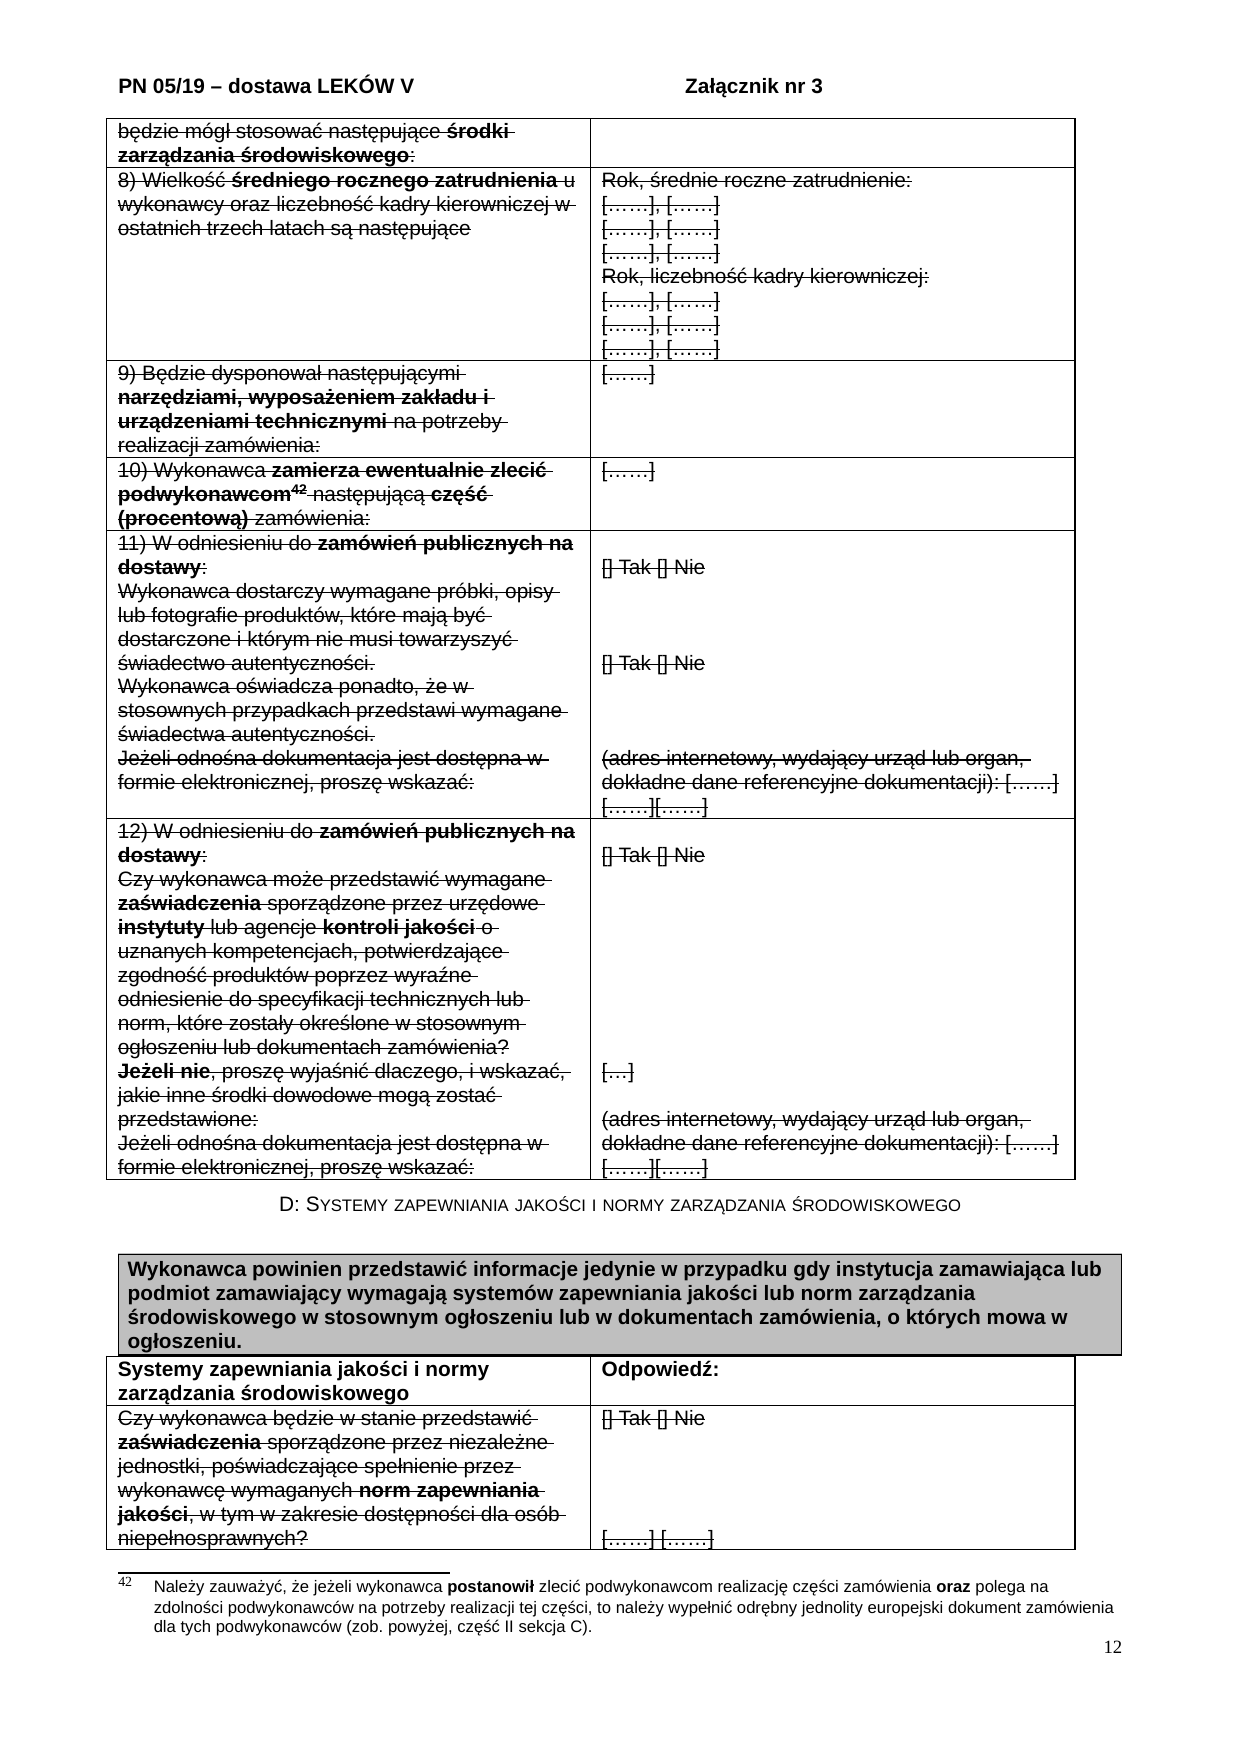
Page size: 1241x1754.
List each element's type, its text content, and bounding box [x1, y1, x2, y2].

table_header Odpowiedź: [591, 1357, 1074, 1404]
table_cell [] Tak [] Nie [……] [……] [591, 1406, 1074, 1549]
table_cell Rok, średnie roczne zatrudnienie: [……], [……] [……], [……] [……], [……] Rok, liczebność kadry kierowniczej: [……], [……] [……], [……] [……], [……] [591, 168, 1074, 360]
table_cell 10) Wykonawca zamierza ewentualnie zlecić podwykonawcom następującą część (procentową) zamówienia: [107, 458, 590, 529]
table_cell [] Tak [] Nie [] Tak [] Nie (adres internetowy, wydający urząd lub organ, dokładne dane referencyjne dokumentacji): [……][……][……] [591, 531, 1074, 818]
table_cell będzie mógł stosować następujące środki zarządzania środowiskowego: [107, 119, 590, 167]
table_cell 8) Wielkość średniego rocznego zatrudnienia u wykonawcy oraz liczebność kadry kierowniczej w ostatnich trzech latach są następujące [107, 168, 590, 360]
table_cell [591, 119, 1074, 167]
title D: Systemy zapewniania jakości i normy zarządzania środowiskowego [118, 1192, 1122, 1216]
table_header Systemy zapewniania jakości i normy zarządzania środowiskowego [107, 1357, 590, 1404]
table_cell [] Tak [] Nie […] (adres internetowy, wydający urząd lub organ, dokładne dane referencyjne dokumentacji): [……][……][……] [591, 819, 1074, 1178]
table_cell [……] [591, 458, 1074, 529]
table_cell 9) Będzie dysponował następującymi narzędziami, wyposażeniem zakładu i urządzeniami technicznymi na potrzeby realizacji zamówienia: [107, 361, 590, 457]
table_cell 11) W odniesieniu do zamówień publicznych na dostawy: Wykonawca dostarczy wymagane próbki, opisy lub fotografie produktów, które mają być dostarczone i którym nie musi towarzyszyć świadectwo autentyczności. Wykonawca oświadcza ponadto, że w stosownych przypadkach przedstawi wymagane świadectwa autentyczności. Jeżeli odnośna dokumentacja jest dostępna w formie elektronicznej, proszę wskazać: [107, 531, 590, 818]
table_cell [……] [591, 361, 1074, 457]
table_cell 12) W odniesieniu do zamówień publicznych na dostawy: Czy wykonawca może przedstawić wymagane zaświadczenia sporządzone przez urzędowe instytuty lub agencje kontroli jakości o uznanych kompetencjach, potwierdzające zgodność produktów poprzez wyraźne odniesienie do specyfikacji technicznych lub norm, które zostały określone w stosownym ogłoszeniu lub dokumentach zamówienia? Jeżeli nie, proszę wyjaśnić dlaczego, i wskazać, jakie inne środki dowodowe mogą zostać przedstawione: Jeżeli odnośna dokumentacja jest dostępna w formie elektronicznej, proszę wskazać: [107, 819, 590, 1178]
table_cell Czy wykonawca będzie w stanie przedstawić zaświadczenia sporządzone przez niezależne jednostki, poświadczające spełnienie przez wykonawcę wymaganych norm zapewniania jakości, w tym w zakresie dostępności dla osób niepełnosprawnych? [107, 1406, 590, 1549]
text Wykonawca powinien przedstawić informacje jedynie w przypadku gdy instytucja zamawiająca lub podmiot zamawiający wymagają systemów zapewniania jakości lub norm zarządzania środowiskowego w stosownym ogłoszeniu lub w dokumentach zamówienia, o których mowa w ogłoszeniu. [119, 1255, 1121, 1354]
